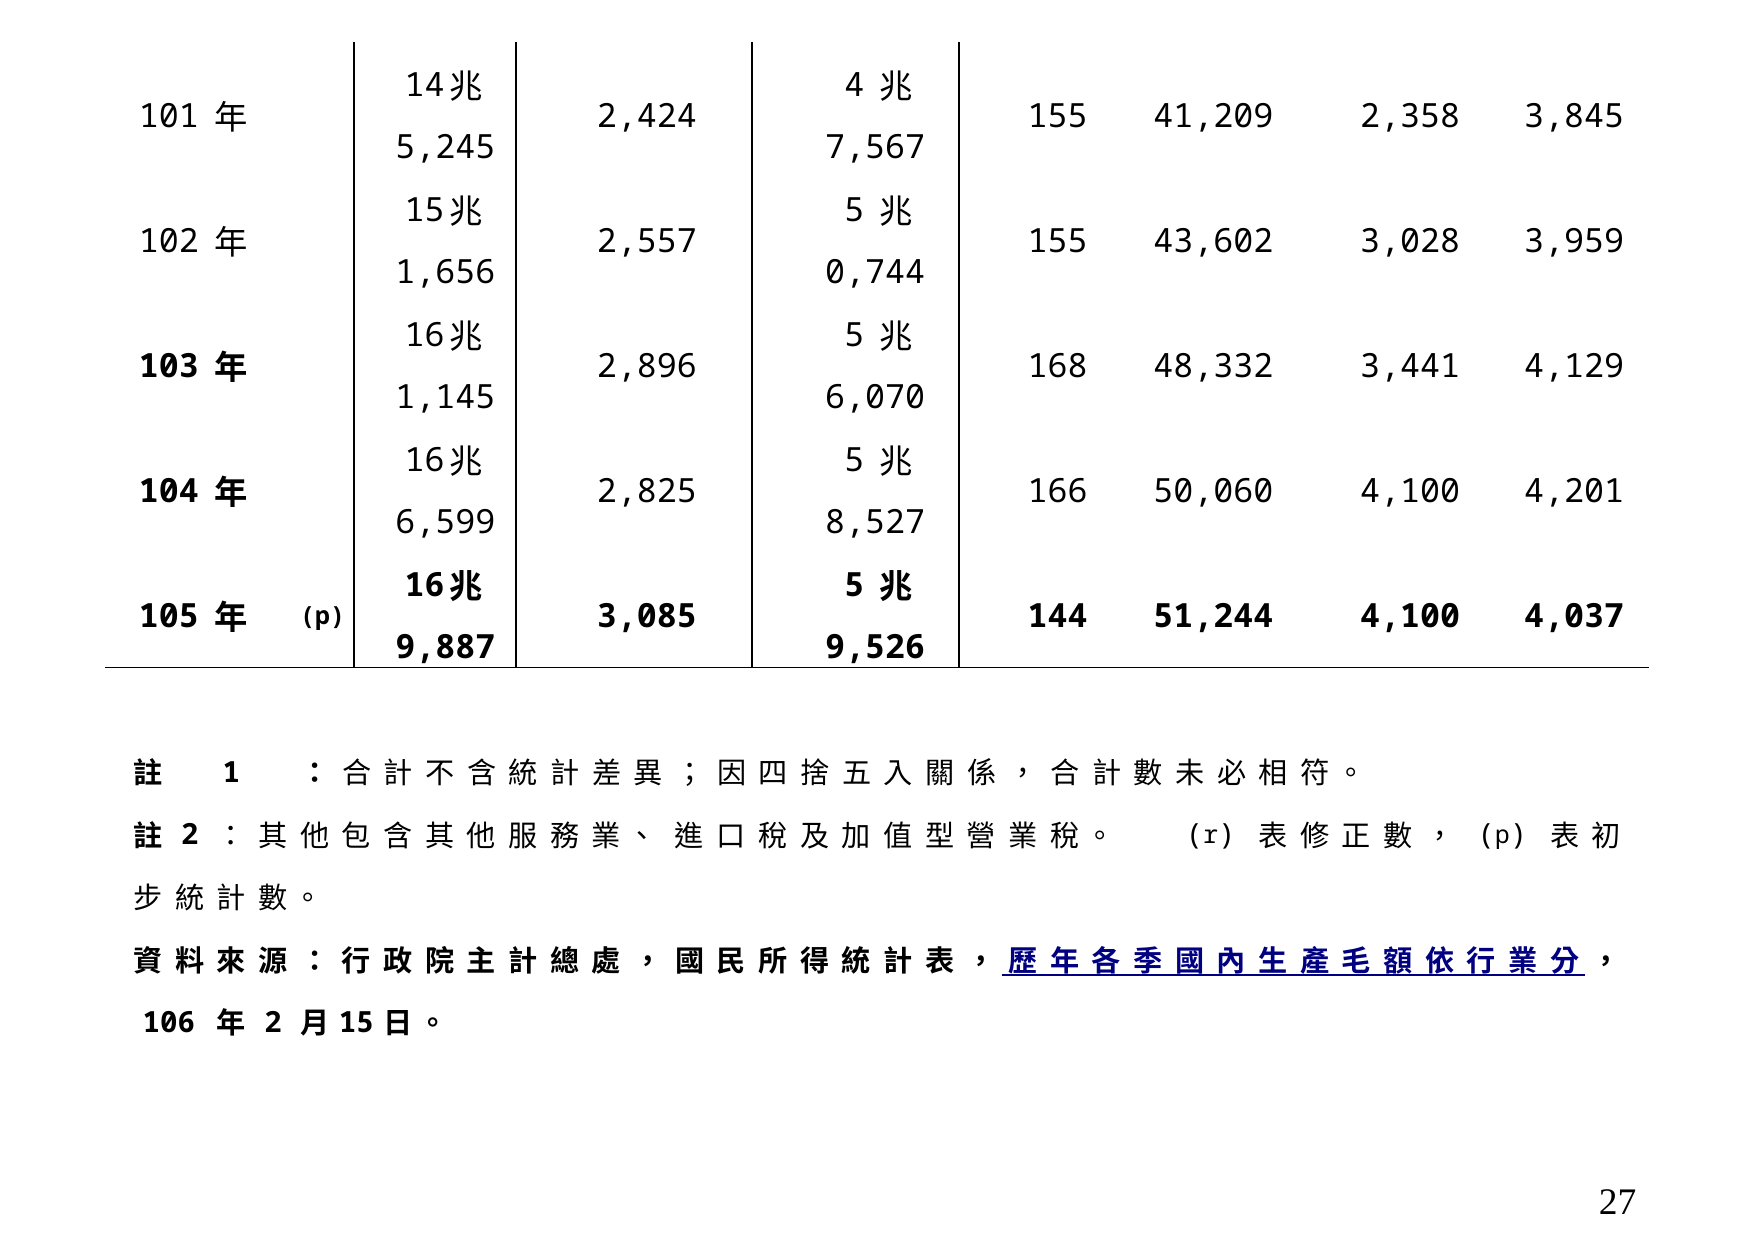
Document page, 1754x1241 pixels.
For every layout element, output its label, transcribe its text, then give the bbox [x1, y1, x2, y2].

table_cell 43,602 [1115, 167, 1302, 292]
table_cell 155 [960, 167, 1115, 292]
table_cell 5兆6,070 [753, 292, 958, 417]
table_cell 155 [960, 42, 1115, 167]
table_cell 103年 [105, 292, 353, 417]
table_cell 4,100 [1302, 417, 1487, 542]
table_cell 15兆1,656 [355, 167, 515, 292]
table_cell 3,028 [1302, 167, 1487, 292]
table_cell 4,037 [1487, 542, 1649, 667]
table_cell 16兆6,599 [355, 417, 515, 542]
table_cell 2,825 [517, 417, 751, 542]
table_cell 2,896 [517, 292, 751, 417]
table_cell 14兆5,245 [355, 42, 515, 167]
table_cell 3,959 [1487, 167, 1649, 292]
table_cell 4兆7,567 [753, 42, 958, 167]
table_cell 104年 [105, 417, 353, 542]
table_cell 4,129 [1487, 292, 1649, 417]
table_cell 41,209 [1115, 42, 1302, 167]
table_cell 166 [960, 417, 1115, 542]
table_cell 51,244 [1115, 542, 1302, 667]
table_cell 50,060 [1115, 417, 1302, 542]
table_cell 16兆9,887 [355, 542, 515, 667]
table_cell 3,441 [1302, 292, 1487, 417]
text 註1：合計不含統計差異；因四捨五入關係，合計數未必相符。 [127, 729, 1627, 792]
table_cell 168 [960, 292, 1115, 417]
table_cell 5兆0,744 [753, 167, 958, 292]
table_cell 48,332 [1115, 292, 1302, 417]
table_cell 3,845 [1487, 42, 1649, 167]
table_cell 16兆1,145 [355, 292, 515, 417]
table_cell 5兆8,527 [753, 417, 958, 542]
table_cell 101年 [105, 42, 353, 167]
table_cell 3,085 [517, 542, 751, 667]
table_cell 4,201 [1487, 417, 1649, 542]
table_cell 102年 [105, 167, 353, 292]
table_cell 2,557 [517, 167, 751, 292]
text 資料來源：行政院主計總處，國民所得統計表，歷年各季國內生產毛額依行業分，106年2月15日。 [127, 917, 1627, 1042]
table_cell 2,424 [517, 42, 751, 167]
text 註2：其他包含其他服務業、進口稅及加值型營業稅。 (r)表修正數，(p)表初步統計數。 [127, 792, 1627, 917]
table_cell 4,100 [1302, 542, 1487, 667]
table_cell 105年 (p) [105, 542, 353, 667]
table_cell 5兆9,526 [753, 542, 958, 667]
table_cell 2,358 [1302, 42, 1487, 167]
table_cell 144 [960, 542, 1115, 667]
